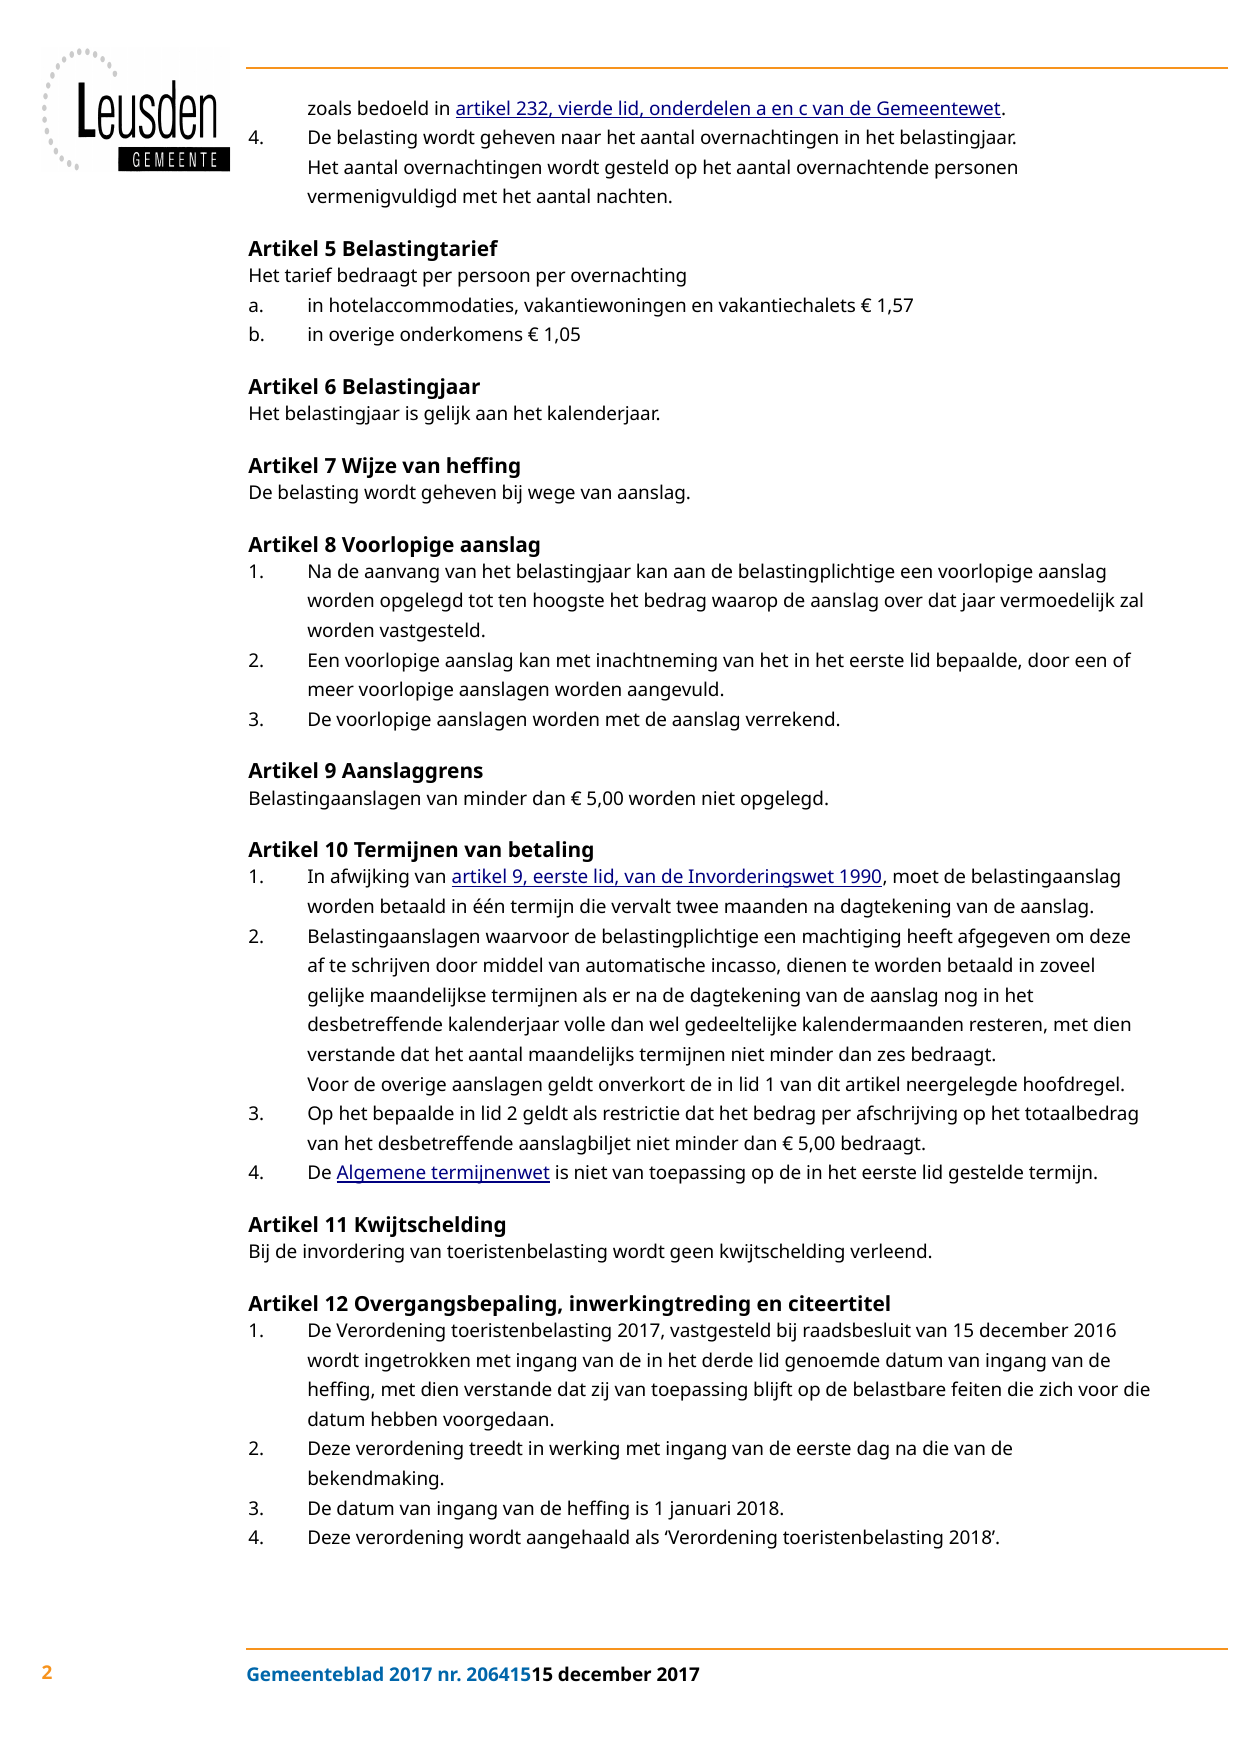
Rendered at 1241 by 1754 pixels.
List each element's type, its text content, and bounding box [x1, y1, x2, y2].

list Na de aanvang van het belastingjaar kan aan de belastingplichtige een voorlopige aanslag worden opgelegd tot ten hoogste het bedrag waarop de aanslag over dat jaar vermoedelijk zal worden vastgesteld. [248, 558, 1152, 643]
text Het tarief bedraagt per persoon per overnachting [248, 262, 1152, 288]
list De belasting wordt geheven naar het aantal overnachtingen in het belastingjaar. [248, 124, 1152, 150]
list Voor de overige aanslagen geldt onverkort de in lid 1 van dit artikel neergelegde hoofdregel. [248, 1071, 1152, 1097]
picture [41, 47, 231, 172]
list De Algemene termijnenwet is niet van toepassing op de in het eerste lid gestelde termijn. [248, 1159, 1152, 1185]
list In afwijking van artikel 9, eerste lid, van de Invorderingswet 1990, moet de belastingaanslag worden betaald in één termijn die vervalt twee maanden na dagtekening van de aanslag. [248, 864, 1152, 919]
list Een voorlopige aanslag kan met inachtneming van het in het eerste lid bepaalde, door een of meer voorlopige aanslagen worden aangevuld. [248, 647, 1152, 702]
list De Verordening toeristenbelasting 2017, vastgesteld bij raadsbesluit van 15 december 2016 wordt ingetrokken met ingang van de in het derde lid genoemde datum van ingang van de heffing, met dien verstande dat zij van toepassing blijft op de belastbare feiten die zich voor die datum hebben voorgedaan. [248, 1317, 1152, 1432]
text Artikel 10 Termijnen van betaling [248, 835, 1152, 864]
list Deze verordening wordt aangehaald als ‘Verordening toeristenbelasting 2018’. [248, 1524, 1152, 1550]
text Artikel 9 Aanslaggrens [248, 756, 1152, 785]
list De datum van ingang van de heffing is 1 januari 2018. [248, 1495, 1152, 1521]
text Het belastingjaar is gelijk aan het kalenderjaar. [248, 400, 1152, 426]
text Artikel 7 Wijze van heffing [248, 451, 1152, 479]
list Het aantal overnachtingen wordt gesteld op het aantal overnachtende personen vermenigvuldigd met het aantal nachten. [248, 154, 1152, 209]
text Bij de invordering van toeristenbelasting wordt geen kwijtschelding verleend. [248, 1238, 1152, 1264]
list in hotelaccommodaties, vakantiewoningen en vakantiechalets € 1,57 [248, 292, 1152, 318]
text Artikel 8 Voorlopige aanslag [248, 530, 1152, 558]
text Artikel 6 Belastingjaar [248, 372, 1152, 400]
text Artikel 5 Belastingtarief [248, 234, 1152, 262]
list in overige onderkomens € 1,05 [248, 322, 1152, 347]
text Artikel 12 Overgangsbepaling, inwerkingtreding en citeertitel [248, 1289, 1152, 1317]
list De voorlopige aanslagen worden met de aanslag verrekend. [248, 706, 1152, 732]
list Belastingaanslagen waarvoor de belastingplichtige een machtiging heeft afgegeven om deze af te schrijven door middel van automatische incasso, dienen te worden betaald in zoveel gelijke maandelijkse termijnen als er na de dagtekening van de aanslag nog in het desbetreffende kalenderjaar volle dan wel gedeeltelijke kalendermaanden resteren, met dien verstande dat het aantal maandelijks termijnen niet minder dan zes bedraagt. [248, 923, 1152, 1067]
list Deze verordening treedt in werking met ingang van de eerste dag na die van de bekendmaking. [248, 1436, 1152, 1491]
text Belastingaanslagen van minder dan € 5,00 worden niet opgelegd. [248, 785, 1152, 811]
list Op het bepaalde in lid 2 geldt als restrictie dat het bedrag per afschrijving op het totaalbedrag van het desbetreffende aanslagbiljet niet minder dan € 5,00 bedraagt. [248, 1100, 1152, 1156]
list zoals bedoeld in artikel 232, vierde lid, onderdelen a en c van de Gemeentewet. [248, 95, 1152, 121]
text De belasting wordt geheven bij wege van aanslag. [248, 479, 1152, 505]
text Artikel 11 Kwijtschelding [248, 1210, 1152, 1238]
